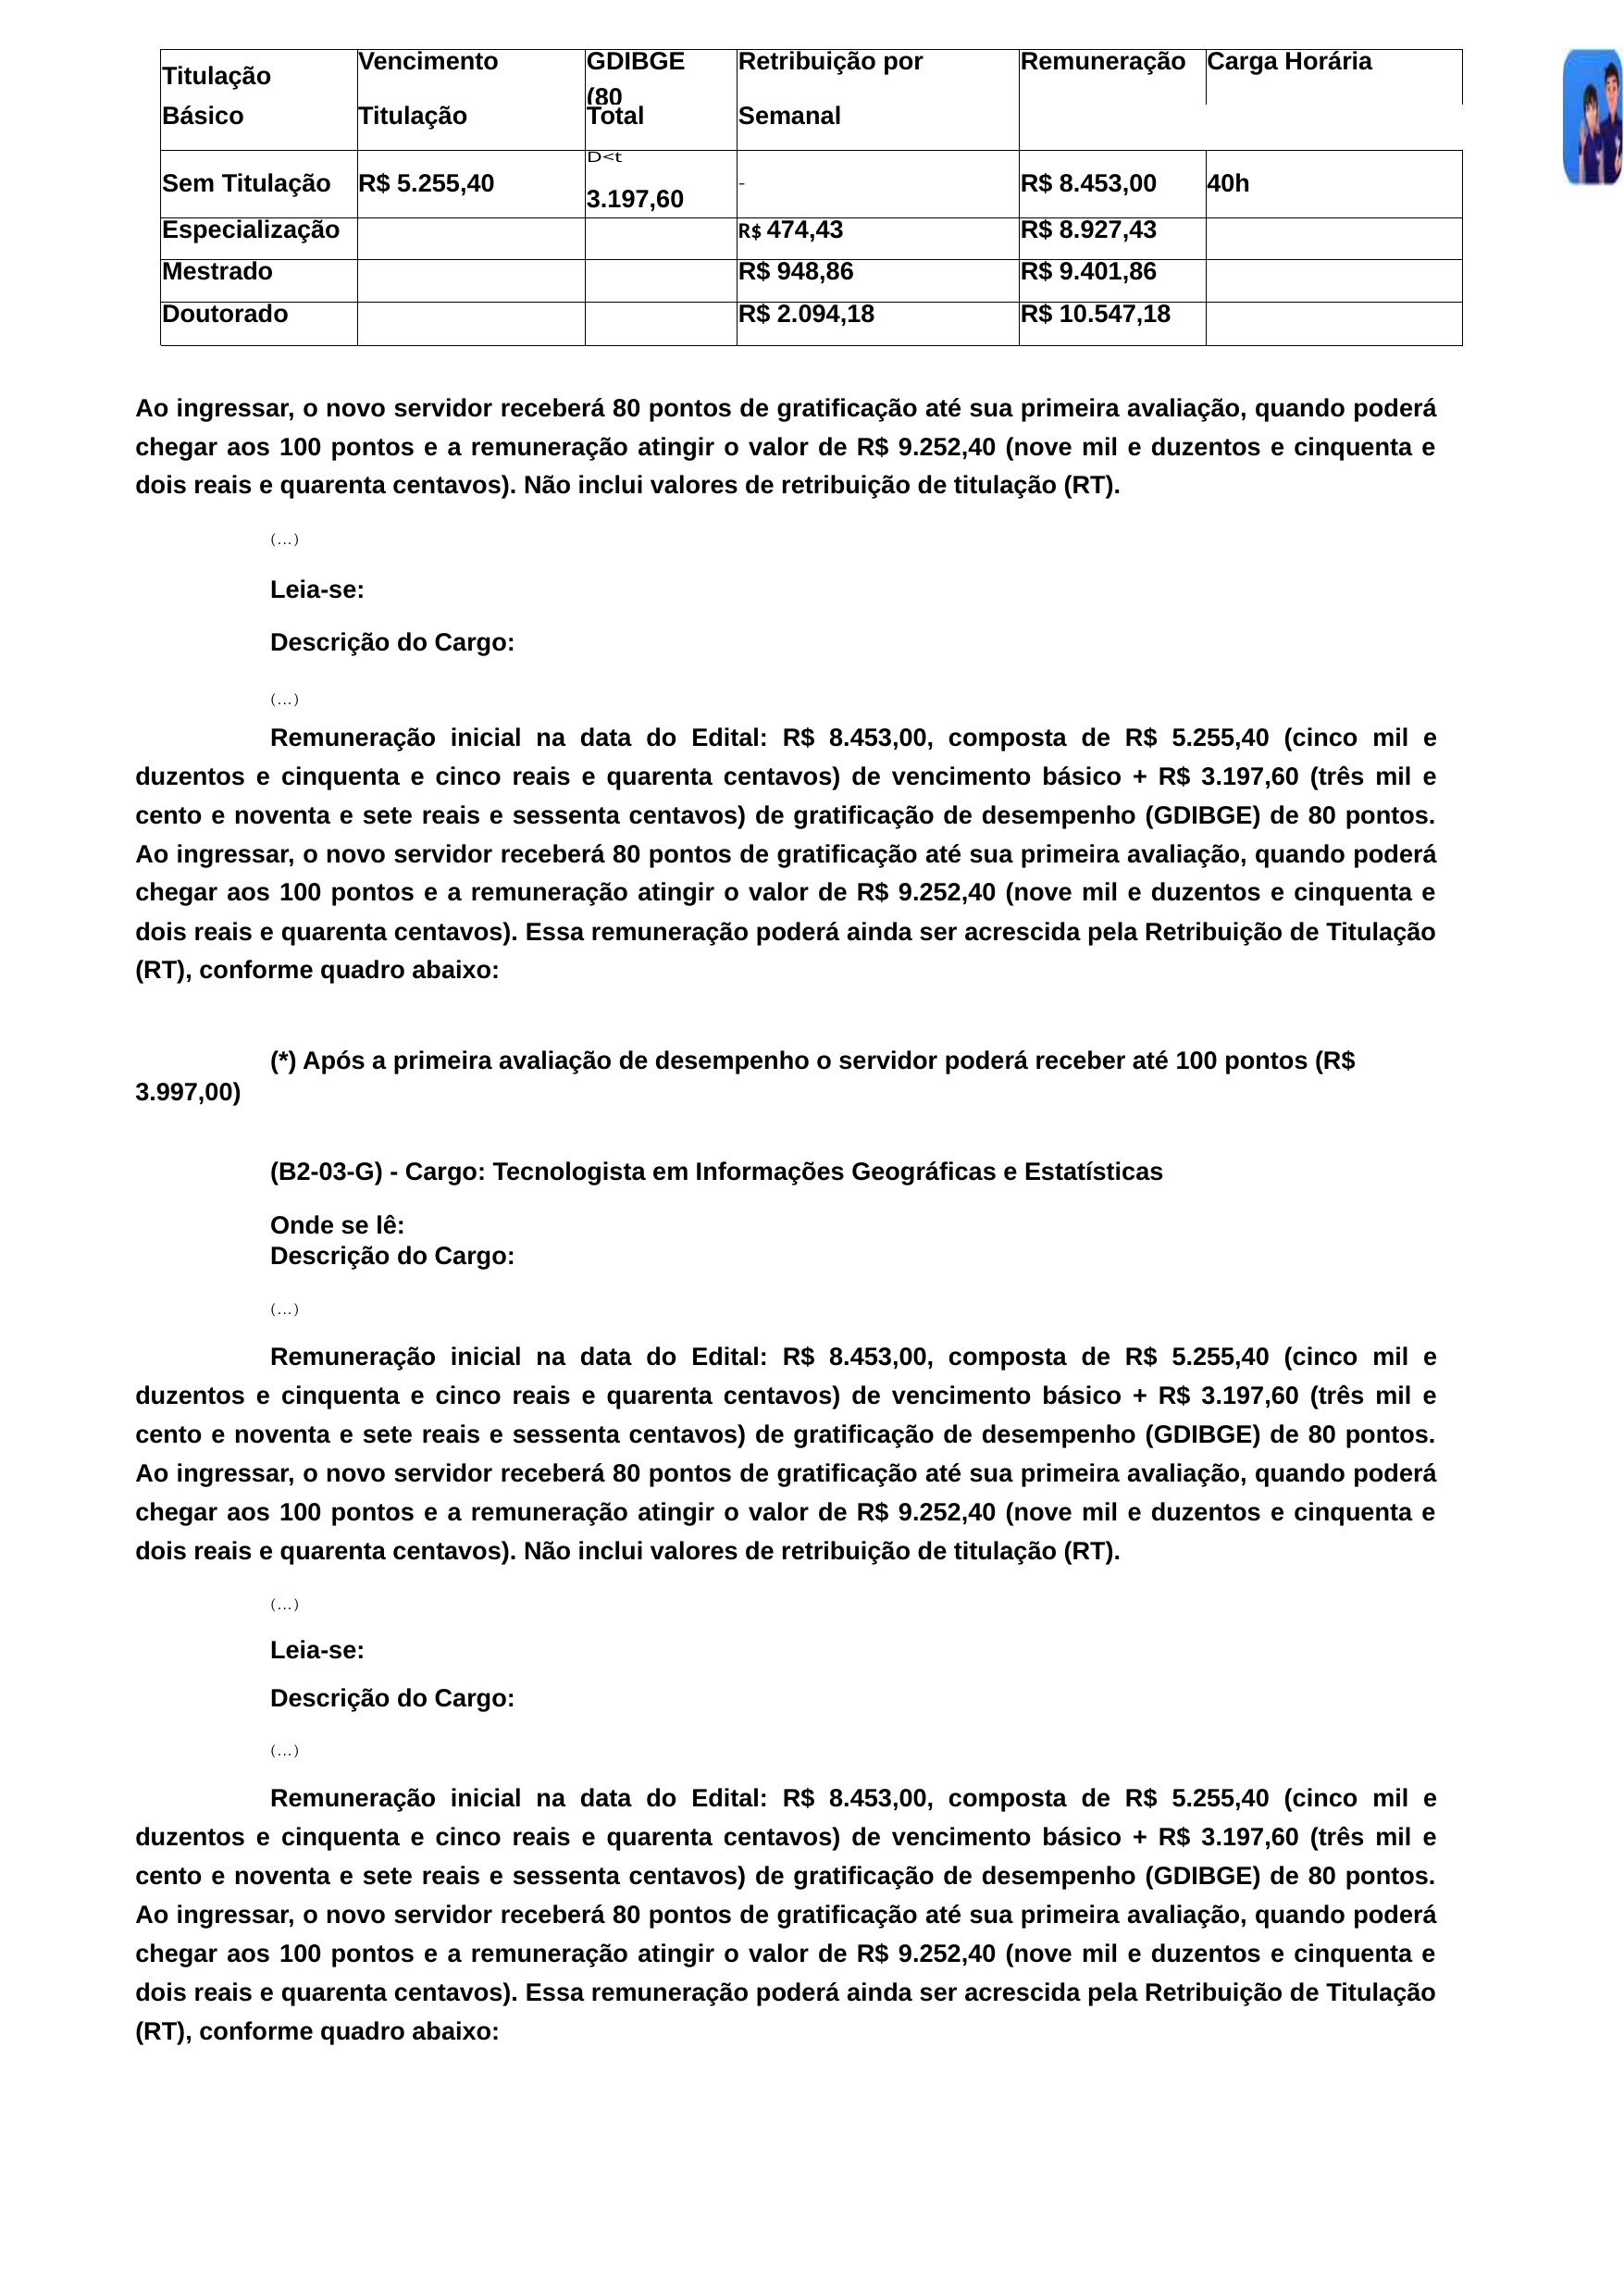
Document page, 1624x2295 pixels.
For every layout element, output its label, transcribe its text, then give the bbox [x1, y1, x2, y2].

table_cell [1020, 129, 1206, 150]
table_cell R$ 474,43 [738, 218, 1019, 259]
table_header Vencimento [358, 75, 585, 104]
text Descrição do Cargo: [135, 1245, 1532, 1270]
text (...) [135, 1743, 1532, 1759]
table_cell Titulação [358, 129, 585, 150]
table_cell R$ 8.927,43 [1020, 218, 1206, 259]
table_cell Total [586, 109, 737, 150]
text Descrição do Cargo: [135, 1687, 1532, 1712]
table_cell Sem Titulação [161, 151, 357, 217]
text 3.997,00) [135, 1081, 1532, 1106]
table_cell R$ 5.255,40 [358, 196, 585, 217]
table_header Titulação [161, 50, 357, 104]
table_cell [586, 260, 737, 302]
table_cell R$ 5.255,40 [358, 151, 585, 171]
table_cell 40h [1207, 151, 1462, 217]
table_cell [1207, 303, 1462, 344]
table_cell Especialização [161, 218, 357, 259]
text (...) [135, 1597, 1532, 1613]
text Remuneração inicial na data do Edital: R$ 8.453,00, composta de R$ 5.255,40 (cinco mil e duzentos e cinquenta e cinco reais e quarenta centavos) de vencimento básico + R$ 3.197,60 (três mil e cento e noventa e sete reais e sessenta centavos) de gratificação de desempenho (GDIBGE) de 80 pontos. Ao ingressar, o novo servidor receberá 80 pontos de gratificação até sua primeira avaliação, quando poderá chegar aos 100 pontos e a remuneração atingir o valor de R$ 9.252,40 (nove mil e duzentos e cinquenta e dois reais e quarenta centavos). Não inclui valores de retribuição de titulação (RT). [135, 1334, 1438, 1567]
table_header Carga Horária [1207, 50, 1462, 104]
table_cell [358, 303, 585, 344]
table_header Retribuição por [738, 50, 1019, 104]
text Remuneração inicial na data do Edital: R$ 8.453,00, composta de R$ 5.255,40 (cinco mil e duzentos e cinquenta e cinco reais e quarenta centavos) de vencimento básico + R$ 3.197,60 (três mil e cento e noventa e sete reais e sessenta centavos) de gratificação de desempenho (GDIBGE) de 80 pontos. Ao ingressar, o novo servidor receberá 80 pontos de gratificação até sua primeira avaliação, quando poderá chegar aos 100 pontos e a remuneração atingir o valor de R$ 9.252,40 (nove mil e duzentos e cinquenta e dois reais e quarenta centavos). Essa remuneração poderá ainda ser acrescida pela Retribuição de Titulação (RT), conforme quadro abaixo: [135, 714, 1438, 986]
text (...) [135, 1302, 1532, 1317]
table_cell Básico [161, 105, 357, 150]
text Ao ingressar, o novo servidor receberá 80 pontos de gratificação até sua primeira avaliação, quando poderá chegar aos 100 pontos e a remuneração atingir o valor de R$ 9.252,40 (nove mil e duzentos e cinquenta e dois reais e quarenta centavos). Não inclui valores de retribuição de titulação (RT). [135, 49, 1438, 502]
table_cell [586, 303, 737, 344]
table_cell Doutorado [161, 303, 357, 344]
table_cell [586, 218, 737, 259]
table_cell - [738, 151, 1019, 217]
text (*) Após a primeira avaliação de desempenho o servidor poderá receber até 100 pontos (R$ [135, 1049, 1532, 1074]
table_cell [1207, 260, 1462, 302]
table_cell R$ 8.453,00 [1020, 151, 1206, 217]
text Descrição do Cargo: [135, 608, 1532, 662]
table_cell Semanal [738, 105, 1019, 150]
table_cell [1207, 218, 1462, 259]
table_cell [1206, 129, 1463, 150]
text Leia-se: [135, 1638, 1532, 1663]
table_cell R$ 948,86 [738, 260, 1019, 302]
table_cell R$ 10.547,18 [1020, 303, 1206, 344]
table_header Remuneração [1020, 50, 1206, 104]
text (B2-03-G) - Cargo: Tecnologista em Informações Geográficas e Estatísticas Onde se lê: [270, 1137, 1172, 1245]
table_cell R$ 9.401,86 [1020, 260, 1206, 302]
text Leia-se: [135, 555, 1532, 608]
table_cell R$ 2.094,18 [738, 303, 1019, 344]
text (...) [135, 502, 1532, 555]
table_cell Mestrado [161, 260, 357, 302]
table_cell [358, 218, 585, 259]
table_cell D<t 3.197,60 [586, 151, 737, 217]
text (...) [135, 662, 1532, 714]
text Remuneração inicial na data do Edital: R$ 8.453,00, composta de R$ 5.255,40 (cinco mil e duzentos e cinquenta e cinco reais e quarenta centavos) de vencimento básico + R$ 3.197,60 (três mil e cento e noventa e sete reais e sessenta centavos) de gratificação de desempenho (GDIBGE) de 80 pontos. Ao ingressar, o novo servidor receberá 80 pontos de gratificação até sua primeira avaliação, quando poderá chegar aos 100 pontos e a remuneração atingir o valor de R$ 9.252,40 (nove mil e duzentos e cinquenta e dois reais e quarenta centavos). Essa remuneração poderá ainda ser acrescida pela Retribuição de Titulação (RT), conforme quadro abaixo: [135, 1776, 1438, 2048]
table_cell [358, 260, 585, 302]
